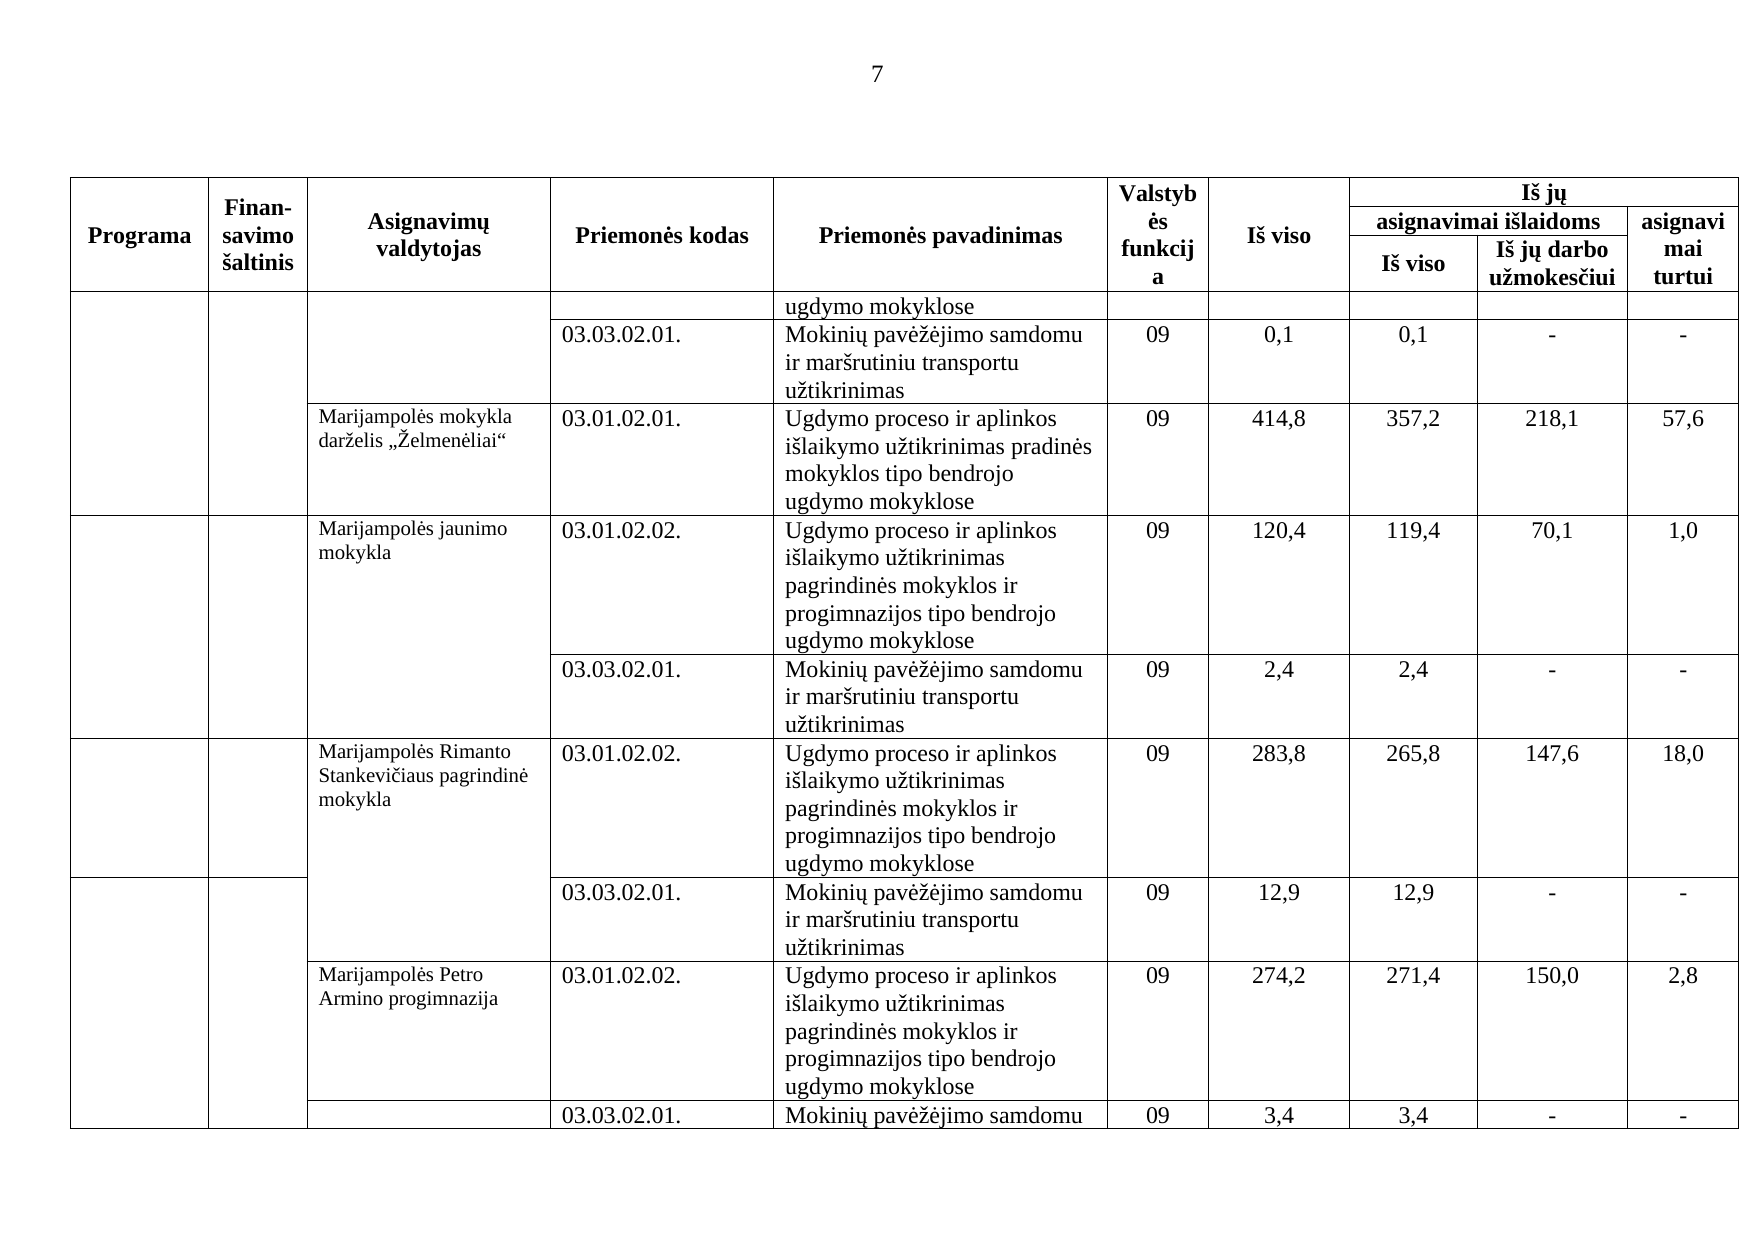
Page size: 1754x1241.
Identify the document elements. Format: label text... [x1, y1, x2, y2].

table_cell Ugdymo proceso ir aplinkos išlaikymo užtikrinimas pagrindinės mokyklos ir progimnazijos tipo bendrojo ugdymo mokyklose [774, 739, 1107, 877]
table_cell 03.03.02.01. [551, 878, 773, 961]
table_cell 2,8 [1628, 962, 1738, 1099]
table_cell 147,6 [1478, 739, 1627, 877]
table_cell 12,9 [1350, 878, 1477, 961]
table_cell Ugdymo proceso ir aplinkos išlaikymo užtikrinimas pradinės mokyklos tipo bendrojo ugdymo mokyklose [774, 404, 1107, 515]
table_cell 09 [1108, 404, 1208, 515]
table_cell asignavimai išlaidoms [1350, 207, 1627, 234]
table_cell 09 [1108, 655, 1208, 738]
table_cell 357,2 [1350, 404, 1477, 515]
table_cell asignavimai turtui įsigyti [1628, 207, 1738, 291]
table_cell - [1628, 878, 1738, 961]
table_header Iš jų [1350, 178, 1738, 206]
table_header Asignavimų valdytojas [308, 178, 550, 291]
table_cell [71, 403, 208, 515]
table_header Iš viso [1209, 178, 1349, 291]
table_cell Marijampolės mokykla darželis „Želmenėliai“ [308, 404, 550, 515]
table_cell [71, 654, 208, 738]
table_cell 150,0 [1478, 962, 1627, 1099]
table_cell [209, 319, 307, 403]
table_cell Mokinių pavėžėjimo samdomu [774, 1101, 1107, 1128]
table_cell 3,4 [1209, 1101, 1349, 1128]
table_cell Iš viso [1350, 236, 1477, 291]
table_cell [1209, 292, 1349, 319]
table_cell 03.03.02.01. [551, 1101, 773, 1128]
table_cell ugdymo mokyklose [774, 292, 1107, 319]
table_cell 03.03.02.01. [551, 320, 773, 403]
table_cell 70,1 [1478, 516, 1627, 654]
table_cell - [1478, 320, 1627, 403]
table_cell [209, 654, 307, 738]
table_cell 3,4 [1350, 1101, 1477, 1128]
table_cell 03.01.02.02. [551, 739, 773, 877]
table_cell Marijampolės jaunimo mokykla [308, 516, 550, 654]
table_cell 03.03.02.01. [551, 655, 773, 738]
table_cell 0,1 [1209, 320, 1349, 403]
table_cell [308, 1101, 550, 1128]
table_cell 57,6 [1628, 404, 1738, 515]
table_cell 03.01.02.01. [551, 404, 773, 515]
table_cell 120,4 [1209, 516, 1349, 654]
table_header Finan-savimo šaltinis [209, 178, 307, 291]
table_cell 09 [1108, 1101, 1208, 1128]
table_cell 283,8 [1209, 739, 1349, 877]
table_cell 09 [1108, 878, 1208, 961]
table_header Priemonės pavadinimas [774, 178, 1107, 291]
table_cell [1350, 292, 1477, 319]
table_cell [308, 292, 550, 319]
table_cell - [1628, 292, 1738, 319]
table_cell [71, 292, 208, 319]
table_cell - [1478, 878, 1627, 961]
table_cell [71, 739, 208, 877]
table_cell Mokinių pavėžėjimo samdomu ir maršrutiniu transportu užtikrinimas [774, 320, 1107, 403]
table_header Valstybės funkcija [1108, 178, 1208, 291]
table_cell Marijampolės Rimanto Stankevičiaus pagrindinė mokykla [308, 739, 550, 961]
table_cell [209, 739, 307, 877]
table_cell Ugdymo proceso ir aplinkos išlaikymo užtikrinimas pagrindinės mokyklos ir progimnazijos tipo bendrojo ugdymo mokyklose [774, 962, 1107, 1099]
table_cell [308, 319, 550, 403]
table_cell 274,2 [1209, 962, 1349, 1099]
table_cell 12,9 [1209, 878, 1349, 961]
table_cell 218,1 [1478, 404, 1627, 515]
table_cell [209, 878, 307, 1128]
table_cell [551, 292, 773, 319]
table_cell [71, 516, 208, 654]
table_cell - [1628, 320, 1738, 403]
table_cell [71, 319, 208, 403]
table_cell [71, 878, 208, 1128]
table_cell 03.01.02.02. [551, 516, 773, 654]
table_cell - [1628, 1101, 1738, 1128]
table_cell 09 [1108, 320, 1208, 403]
table_cell Mokinių pavėžėjimo samdomu ir maršrutiniu transportu užtikrinimas [774, 655, 1107, 738]
table_cell 09 [1108, 962, 1208, 1099]
table_cell Mokinių pavėžėjimo samdomu ir maršrutiniu transportu užtikrinimas [774, 878, 1107, 961]
table_cell Iš jų darbo užmokesčiui [1478, 236, 1627, 291]
table_cell 265,8 [1350, 739, 1477, 877]
table_cell 119,4 [1350, 516, 1477, 654]
table_header Programa [71, 178, 208, 291]
table_cell [1108, 292, 1208, 319]
table_cell 18,0 [1628, 739, 1738, 877]
table_cell 271,4 [1350, 962, 1477, 1099]
table_cell [209, 516, 307, 654]
table_cell - [1478, 1101, 1627, 1128]
table_cell Marijampolės Petro Armino progimnazija [308, 962, 550, 1099]
table_cell 2,4 [1350, 655, 1477, 738]
table_cell [209, 403, 307, 515]
table_cell 414,8 [1209, 404, 1349, 515]
table_cell 09 [1108, 516, 1208, 654]
table_cell - [1628, 655, 1738, 738]
table_cell 0,1 [1350, 320, 1477, 403]
table_cell [1478, 292, 1627, 319]
table_cell [308, 654, 550, 738]
table_header Priemonės kodas [551, 178, 773, 291]
table_cell 2,4 [1209, 655, 1349, 738]
table_cell Ugdymo proceso ir aplinkos išlaikymo užtikrinimas pagrindinės mokyklos ir progimnazijos tipo bendrojo ugdymo mokyklose [774, 516, 1107, 654]
table_cell 03.01.02.02. [551, 962, 773, 1099]
table_cell [209, 292, 307, 319]
table_cell - [1478, 655, 1627, 738]
table_cell 09 [1108, 739, 1208, 877]
table_cell 1,0 [1628, 516, 1738, 654]
